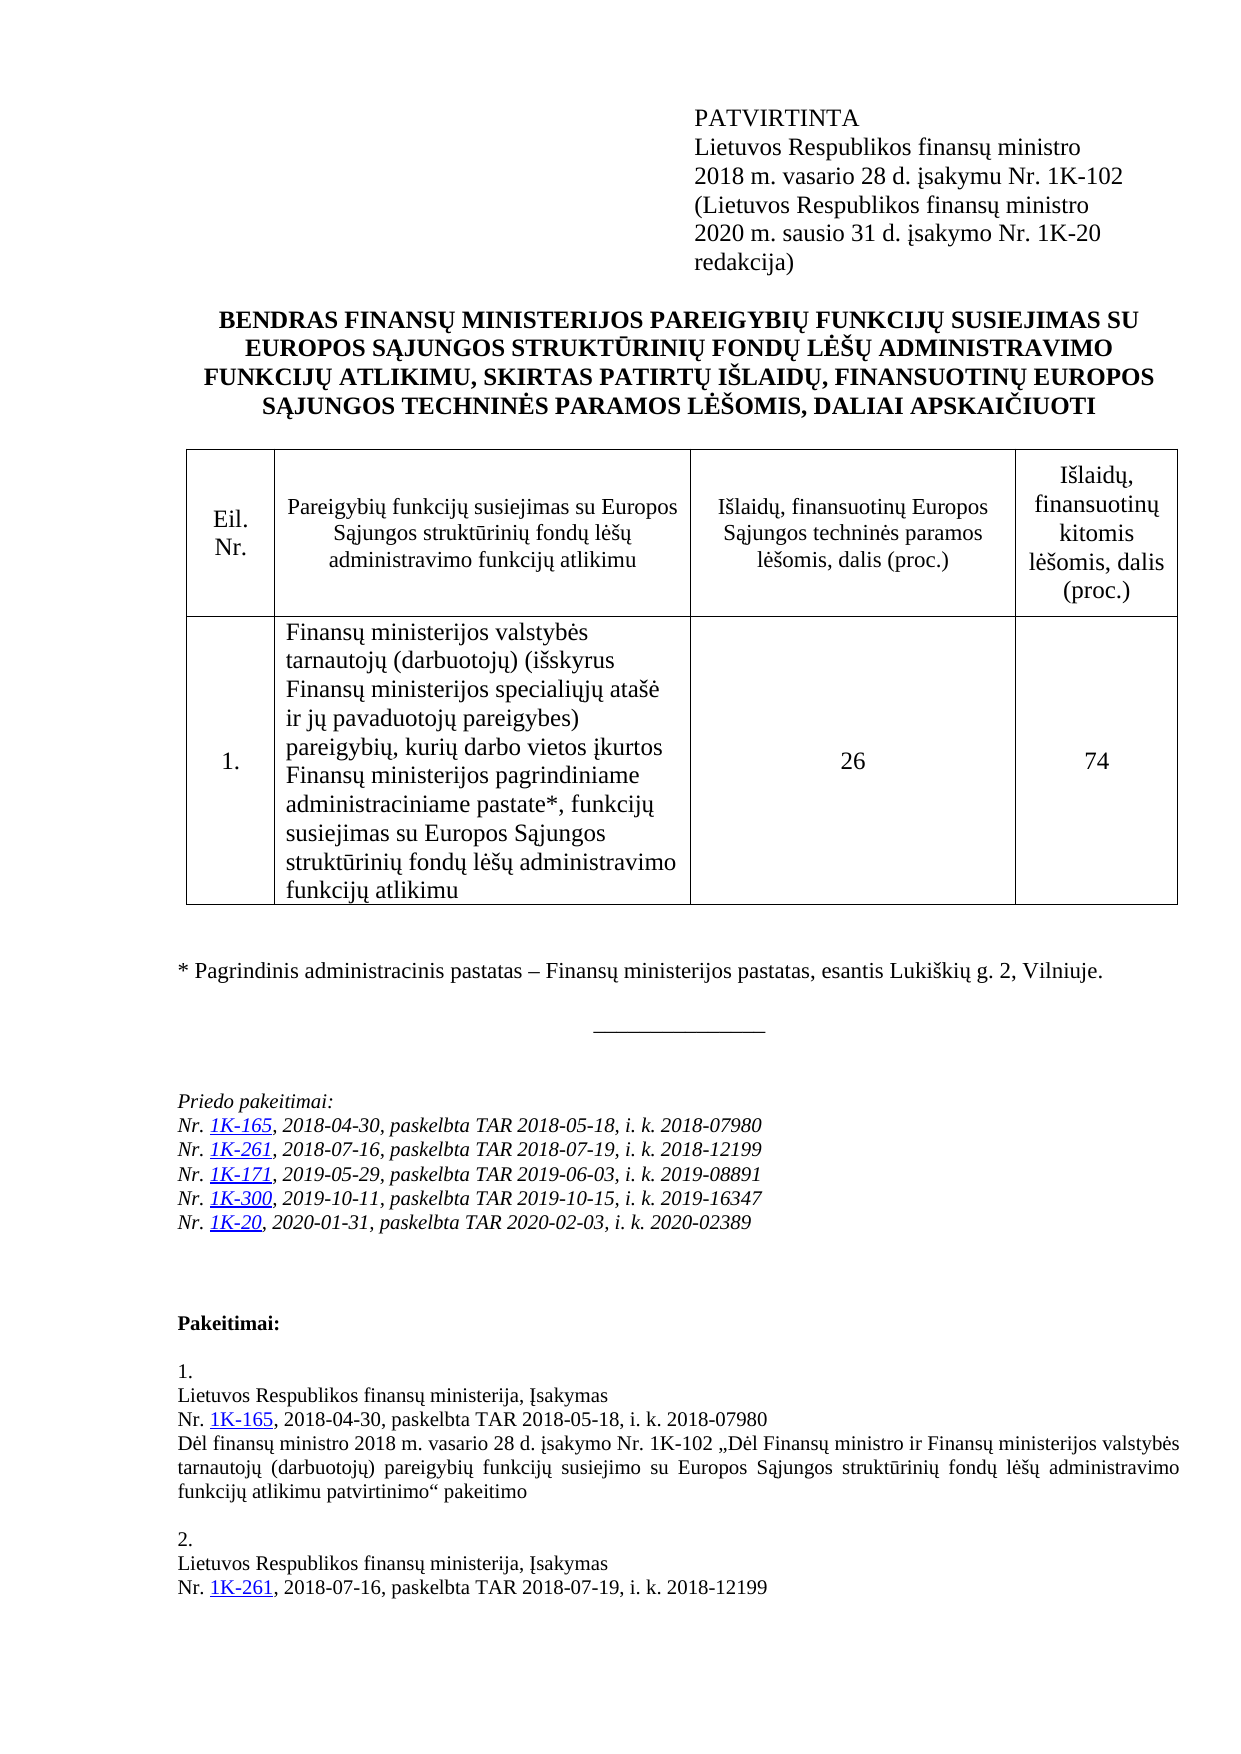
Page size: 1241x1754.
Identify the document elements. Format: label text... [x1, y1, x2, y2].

text Nr. 1K-171, 2019-05-29, paskelbta TAR 2019-06-03, i. k. 2019-08891 [177, 1161, 1181, 1186]
text Lietuvos Respublikos finansų ministro [694, 132, 1181, 161]
text BENDRAS FINANSŲ MINISTERIJOS PAREIGYBIŲ FUNKCIJŲ SUSIEJIMAS SU EUROPOS SĄJUNGOS STRUKTŪRINIŲ FONDŲ LĖŠŲ ADMINISTRAVIMO FUNKCIJŲ ATLIKIMU, SKIRTAS PATIRTŲ IŠLAIDŲ, FINANSUOTINŲ EUROPOS SĄJUNGOS TECHNINĖS PARAMOS LĖŠOMIS, DALIAI APSKAIČIUOTI [177, 305, 1181, 420]
text 2018 m. vasario 28 d. įsakymu Nr. 1K-102 [694, 161, 1181, 190]
text Lietuvos Respublikos finansų ministerija, Įsakymas [177, 1383, 1181, 1407]
text Nr. 1K-20, 2020-01-31, paskelbta TAR 2020-02-03, i. k. 2020-02389 [177, 1209, 1181, 1234]
text Pakeitimai: [177, 1311, 1181, 1334]
text Dėl finansų ministro 2018 m. vasario 28 d. įsakymo Nr. 1K-102 „Dėl Finansų ministro ir Finansų ministerijos valstybės tarnautojų (darbuotojų) pareigybių funkcijų susiejimo su Europos Sąjungos struktūrinių fondų lėšų administravimo funkcijų atlikimu patvirtinimo“ pakeitimo [177, 1431, 1181, 1503]
text Priedo pakeitimai: [177, 1089, 1181, 1113]
text 2. [177, 1527, 1181, 1551]
text Nr. 1K-261, 2018-07-16, paskelbta TAR 2018-07-19, i. k. 2018-12199 [177, 1137, 1181, 1161]
table_header Eil. Nr. [187, 450, 274, 616]
text _______________ [177, 1009, 1181, 1035]
table_cell Finansų ministerijos valstybės tarnautojų (darbuotojų) (išskyrus Finansų ministerijos specialiųjų atašė ir jų pavaduotojų pareigybes) pareigybių, kurių darbo vietos įkurtos Finansų ministerijos pagrindiniame administraciniame pastate*, funkcijų susiejimas su Europos Sąjungos struktūrinių fondų lėšų administravimo funkcijų atlikimu [275, 617, 690, 904]
text Nr. 1K-300, 2019-10-11, paskelbta TAR 2019-10-15, i. k. 2019-16347 [177, 1186, 1181, 1209]
text (Lietuvos Respublikos finansų ministro [694, 190, 1181, 218]
text Nr. 1K-261, 2018-07-16, paskelbta TAR 2018-07-19, i. k. 2018-12199 [177, 1575, 1181, 1599]
table_cell 26 [691, 617, 1015, 904]
text Nr. 1K-165, 2018-04-30, paskelbta TAR 2018-05-18, i. k. 2018-07980 [177, 1407, 1181, 1431]
table_cell 74 [1016, 617, 1177, 904]
table_cell 1. [187, 617, 274, 904]
text * Pagrindinis administracinis pastatas – Finansų ministerijos pastatas, esantis Lukiškių g. 2, Vilniuje. [177, 957, 1181, 983]
text PATVIRTINTA [694, 103, 1181, 132]
table_header Išlaidų, finansuotinų kitomis lėšomis, dalis (proc.) [1016, 450, 1177, 616]
table_header Išlaidų, finansuotinų Europos Sąjungos techninės paramos lėšomis, dalis (proc.) [691, 450, 1015, 616]
text 2020 m. sausio 31 d. įsakymo Nr. 1K-20 [694, 218, 1181, 247]
table_header Pareigybių funkcijų susiejimas su Europos Sąjungos struktūrinių fondų lėšų administravimo funkcijų atlikimu [275, 450, 690, 616]
text Lietuvos Respublikos finansų ministerija, Įsakymas [177, 1551, 1181, 1575]
text redakcija) [694, 247, 1181, 276]
text Nr. 1K-165, 2018-04-30, paskelbta TAR 2018-05-18, i. k. 2018-07980 [177, 1113, 1181, 1137]
text 1. [177, 1359, 1181, 1383]
